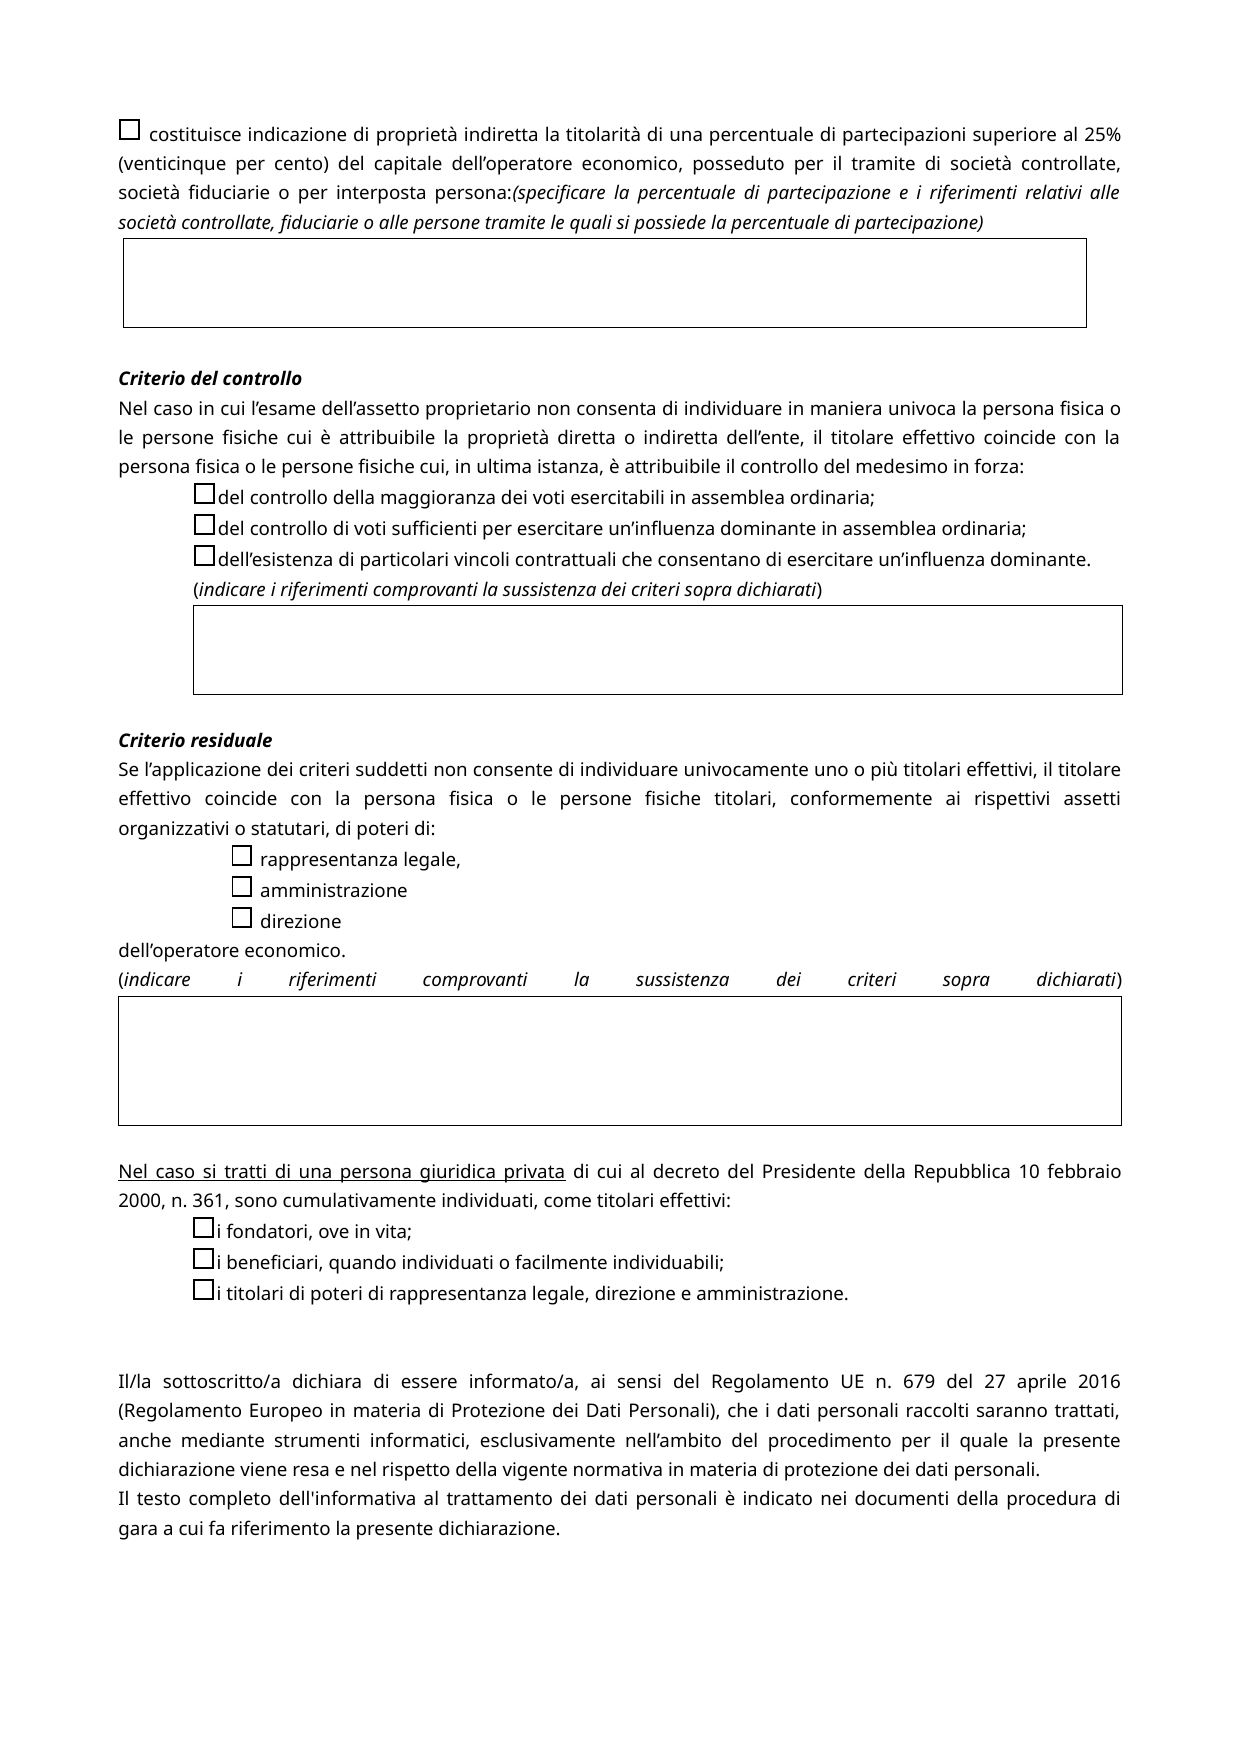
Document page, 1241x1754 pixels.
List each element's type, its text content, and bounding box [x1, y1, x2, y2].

text costituisce indicazione di proprietà indiretta la titolarità di una percentuale di partecipazioni superiore al 25% (venticinque per cento) del capitale dell’operatore economico, posseduto per il tramite di società controllate, società fiduciarie o per interposta persona:(specificare la percentuale di partecipazione e i riferimenti relativi alle società controllate, fiduciarie o alle persone tramite le quali si possiede la percentuale di partecipazione) [118, 118, 1122, 234]
list direzione [231, 906, 1122, 933]
text Se l’applicazione dei criteri suddetti non consente di individuare univocamente uno o più titolari effettivi, il titolare effettivo coincide con la persona fisica o le persone fisiche titolari, conformemente ai rispettivi assetti organizzativi o statutari, di poteri di: [118, 756, 1122, 840]
text del controllo di voti sufficienti per esercitare un’influenza dominante in assemblea ordinaria; [193, 514, 1122, 541]
text Il testo completo dell'informativa al trattamento dei dati personali è indicato nei documenti della procedura di gara a cui fa riferimento la presente dichiarazione. [118, 1486, 1122, 1540]
text dell’esistenza di particolari vincoli contrattuali che consentano di esercitare un’influenza dominante. [193, 545, 1122, 572]
text (indicare i riferimenti comprovanti la sussistenza dei criteri sopra dichiarati) [118, 967, 1122, 996]
text (indicare i riferimenti comprovanti la sussistenza dei criteri sopra dichiarati) [193, 576, 1122, 601]
list amministrazione [231, 875, 1122, 902]
list rappresentanza legale, [231, 844, 1122, 871]
text i fondatori, ove in vita; [118, 1217, 1122, 1244]
text Nel caso in cui l’esame dell’assetto proprietario non consenta di individuare in maniera univoca la persona fisica o le persone fisiche cui è attribuibile la proprietà diretta o indiretta dell’ente, il titolare effettivo coincide con la persona fisica o le persone fisiche cui, in ultima istanza, è attribuibile il controllo del medesimo in forza: [118, 395, 1122, 479]
text Criterio residuale [118, 727, 1122, 753]
text i titolari di poteri di rappresentanza legale, direzione e amministrazione. [118, 1279, 1122, 1306]
text Il/la sottoscritto/a dichiara di essere informato/a, ai sensi del Regolamento UE n. 679 del 27 aprile 2016 (Regolamento Europeo in materia di Protezione dei Dati Personali), che i dati personali raccolti saranno trattati, anche mediante strumenti informatici, esclusivamente nell’ambito del procedimento per il quale la presente dichiarazione viene resa e nel rispetto della vigente normativa in materia di protezione dei dati personali. [118, 1368, 1122, 1482]
text Criterio del controllo [118, 366, 1122, 391]
text del controllo della maggioranza dei voti esercitabili in assemblea ordinaria; [193, 483, 1122, 510]
text dell’operatore economico. [118, 937, 1122, 963]
text Nel caso si tratti di una persona giuridica privata di cui al decreto del Presidente della Repubblica 10 febbraio 2000, n. 361, sono cumulativamente individuati, come titolari effettivi: [118, 1158, 1122, 1213]
text i beneficiari, quando individuati o facilmente individuabili; [118, 1248, 1122, 1275]
